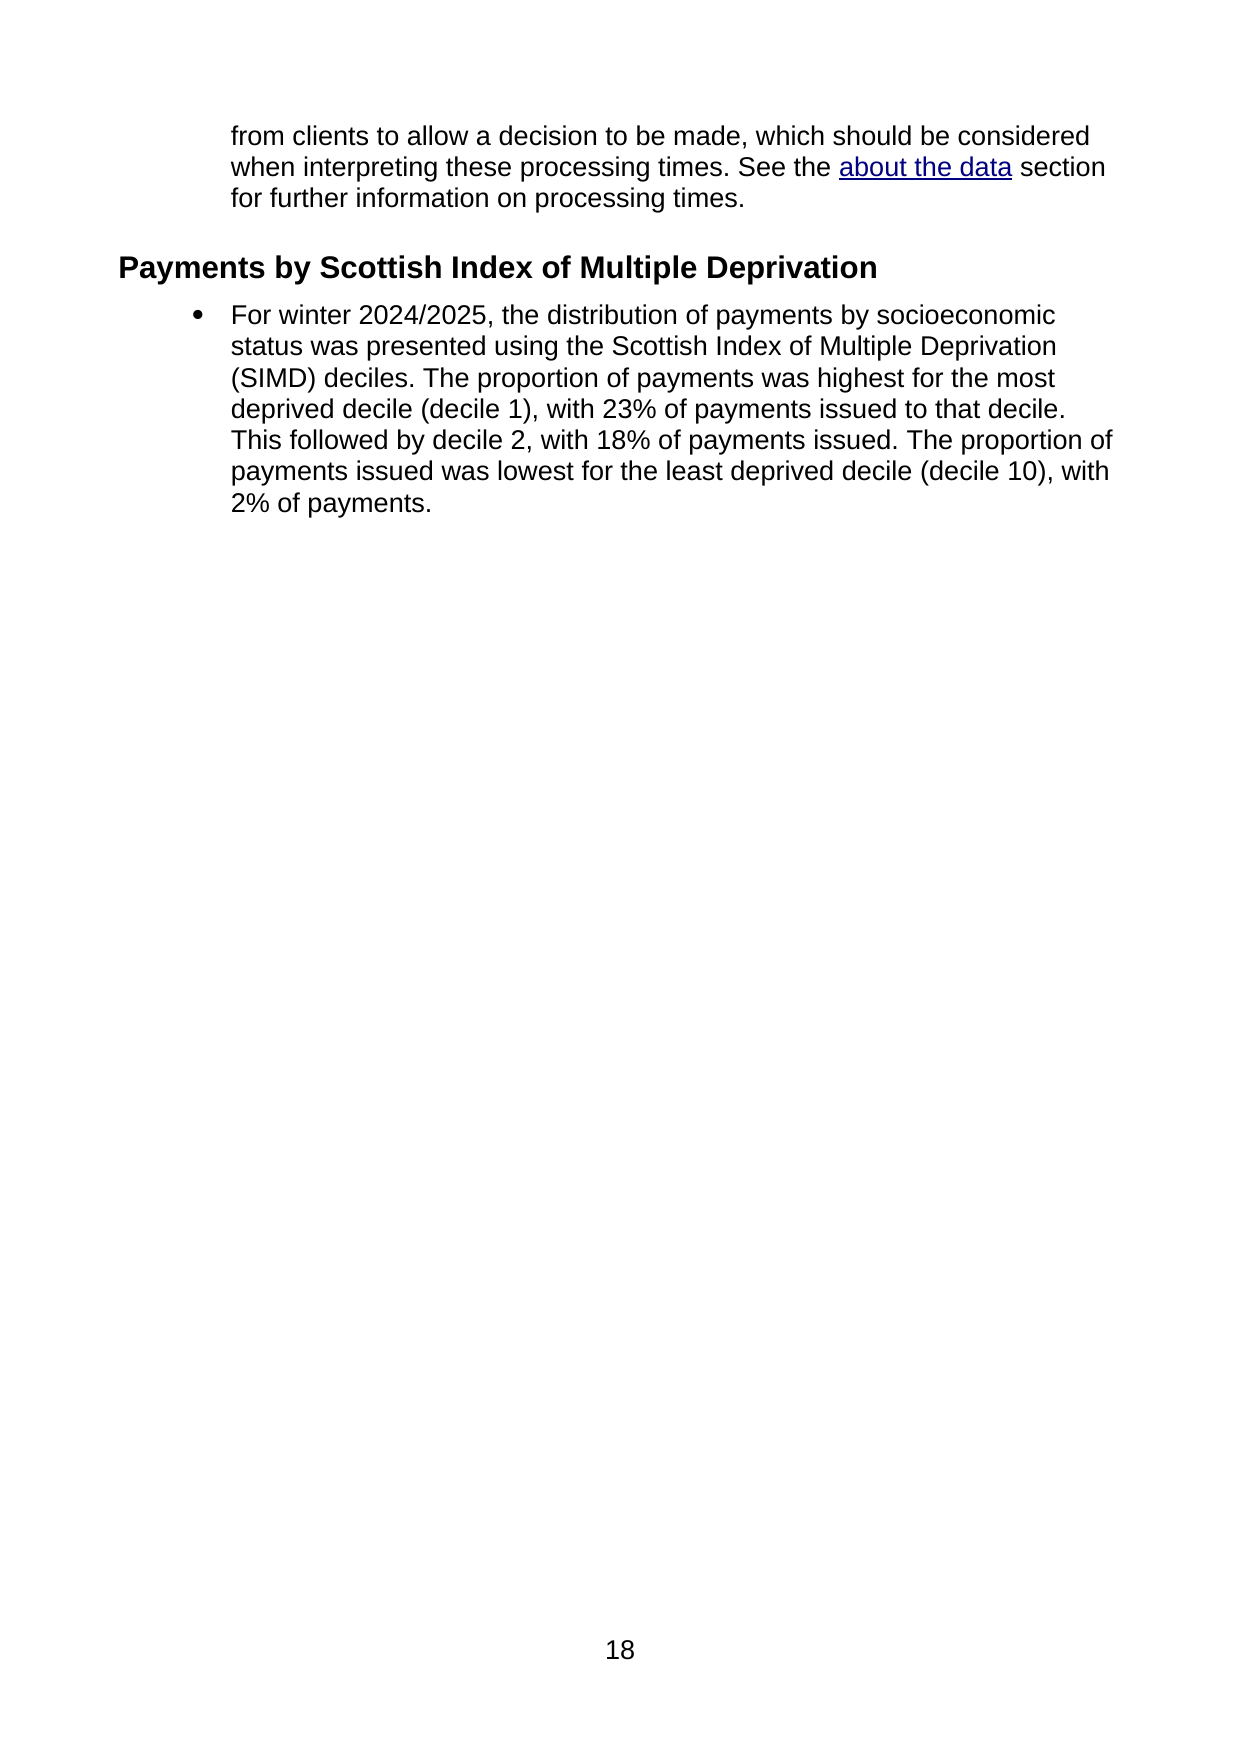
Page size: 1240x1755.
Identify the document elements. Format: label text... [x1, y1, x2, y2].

subtitle Payments by Scottish Index of Multiple Deprivation [118, 245, 1121, 287]
list For winter 2024/2025, the distribution of payments by socioeconomic status was presented using the Scottish Index of Multiple Deprivation (SIMD) deciles. The proportion of payments was highest for the most deprived decile (decile 1), with 23% of payments issued to that decile. This followed by decile 2, with 18% of payments issued. The proportion of payments issued was lowest for the least deprived decile (decile 10), with 2% of payments. [193, 299, 1121, 518]
list from clients to allow a decision to be made, which should be considered when interpreting these processing times. See the about the data section for further information on processing times. [193, 120, 1121, 214]
